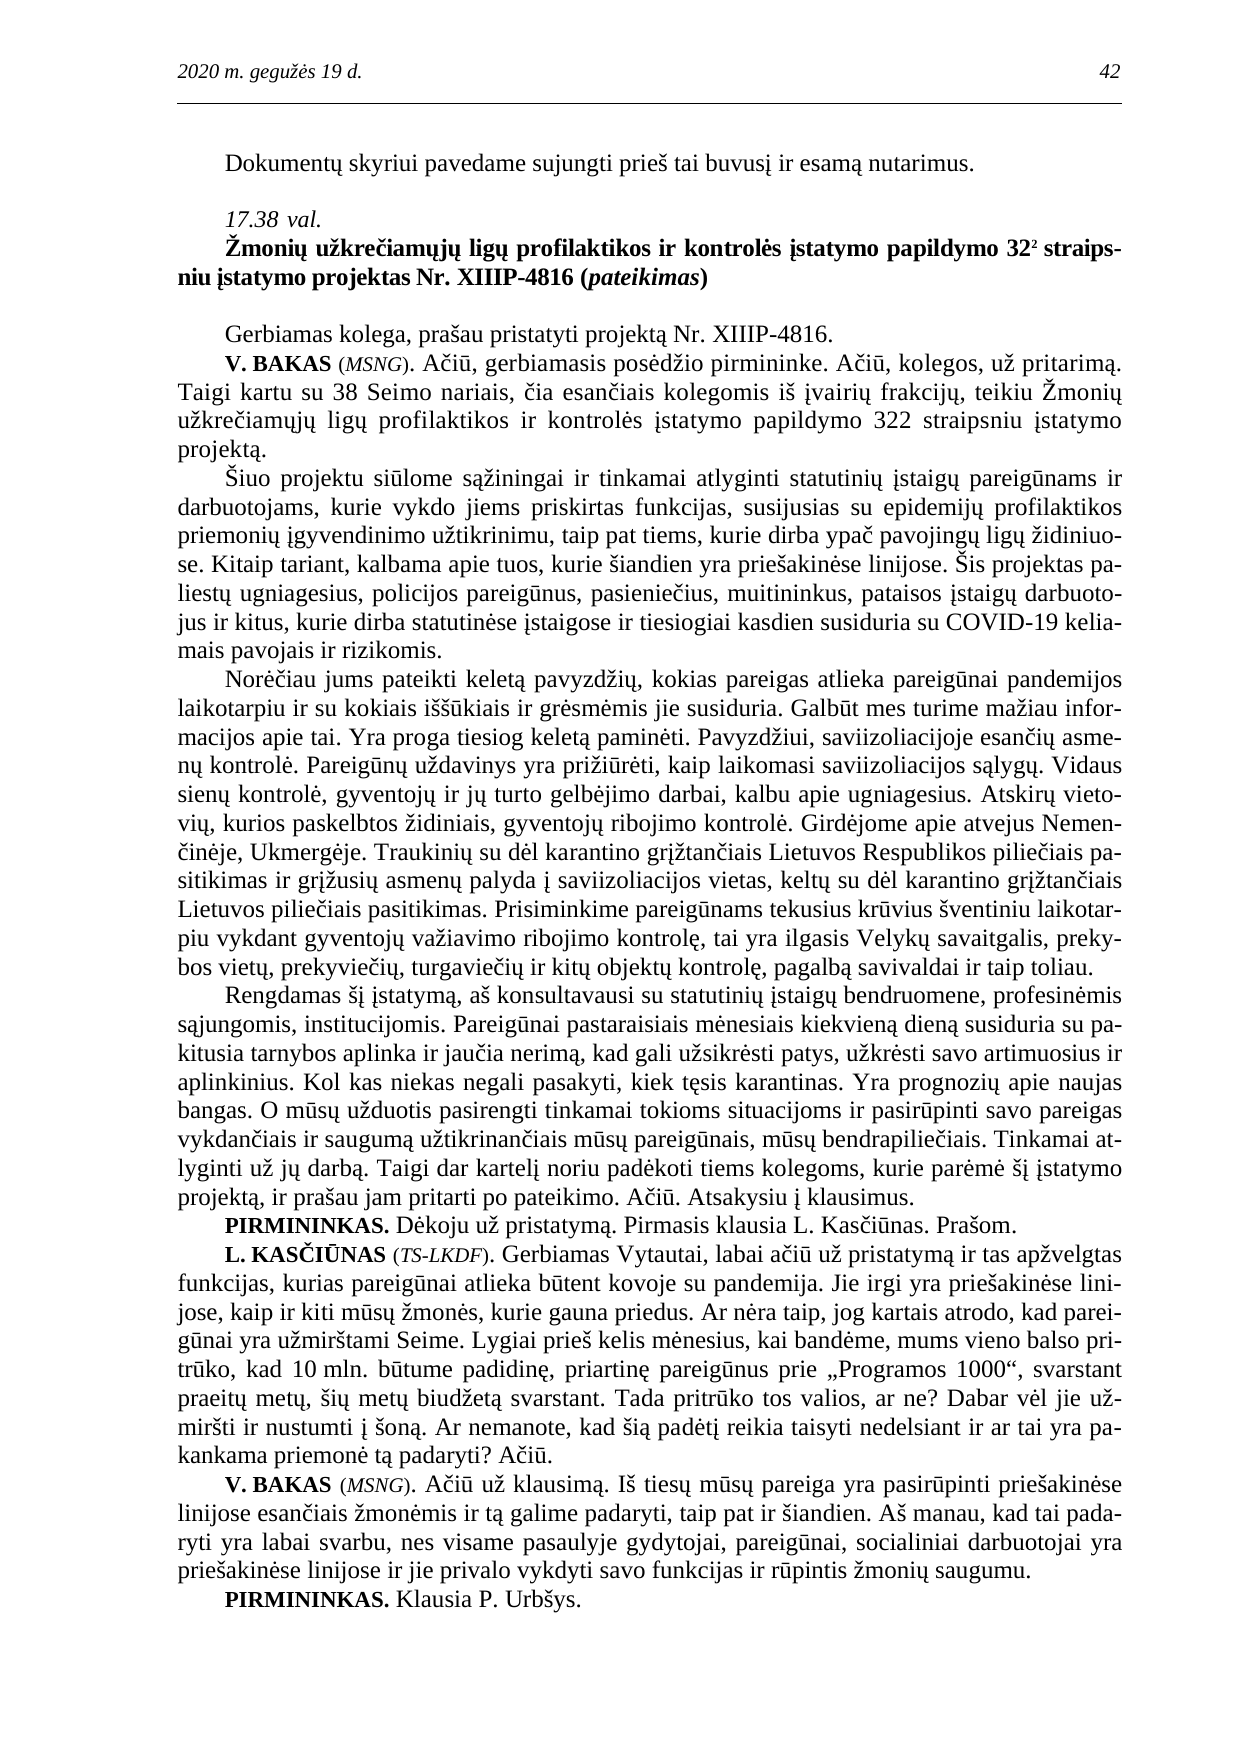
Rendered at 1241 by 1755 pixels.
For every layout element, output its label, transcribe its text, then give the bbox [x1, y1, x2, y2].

text Šiuo pro­jek­tu siū­lo­me są­ži­nin­gai ir tin­ka­mai at­ly­gin­ti sta­tu­ti­nių įstai­gų pa­rei­gū­nams ir dar­buo­to­jams, ku­rie vyk­do jiems pri­skir­tas funk­ci­jas, su­si­ju­sias su epi­de­mi­jų pro­fi­lak­ti­kos prie­mo­nių įgy­ven­di­ni­mo už­tik­ri­ni­mu, taip pat tiems, ku­rie dir­ba ypač pa­vo­jin­gų li­gų ži­di­niuo­se. Ki­taip ta­riant, kal­ba­ma apie tuos, ku­rie šian­dien yra prie­ša­ki­nė­se li­ni­jo­se. Šis pro­jek­tas pa­lies­tų ug­nia­ge­sius, po­li­ci­jos pa­rei­gū­nus, pa­sie­nie­čius, mui­ti­nin­kus, pa­tai­sos įstai­gų dar­buo­to­jus ir ki­tus, ku­rie dir­ba sta­tu­ti­nė­se įstai­go­se ir tie­sio­giai kas­dien su­si­du­ria su COVID-19 ke­lia­mais pa­vo­jais ir ri­zi­ko­mis. [177, 463, 1122, 664]
text L. KASČIŪNAS (TS-LKDF). Ger­bia­mas Vy­tau­tai, la­bai ačiū už pri­sta­ty­mą ir tas apžvelgtas funk­ci­jas, ku­rias pa­rei­gū­nai at­lie­ka bū­tent ko­vo­je su pan­de­mi­ja. Jie ir­gi yra prie­ša­ki­nė­se li­ni­jo­se, kaip ir ki­ti mū­sų žmo­nės, ku­rie gau­na prie­dus. Ar nė­ra taip, jog kar­tais at­ro­do, kad pa­rei­gū­nai yra už­mirš­ta­mi Sei­me. Ly­giai prieš ke­lis mė­ne­sius, kai ban­dė­me, mums vie­no bal­so pri­trū­ko, kad 10 mln. bū­tu­me pa­di­di­nę, pri­ar­ti­nę pa­rei­gū­nus prie „Pro­gra­mos 1000“, svars­tant pra­ei­tų me­tų, šių me­tų biu­dže­tą svars­tant. Ta­da pri­trū­ko tos va­lios, ar ne? Da­bar vėl jie už­mirš­ti ir nu­stum­ti į šo­ną. Ar ne­ma­no­te, kad šią pa­dė­tį rei­kia tai­sy­ti ne­del­siant ir ar tai yra pa­kan­ka­ma prie­mo­nė tą pa­da­ry­ti? Ačiū. [177, 1239, 1122, 1469]
text PIRMININKAS. Dė­ko­ju už pri­sta­ty­mą. Pir­ma­sis klau­sia L. Kas­čiū­nas. Pra­šom. [177, 1210, 1122, 1239]
text Ger­bia­mas ko­le­ga, pra­šau pri­sta­ty­ti pro­jek­tą Nr. XIIIP-4816. [177, 319, 1122, 348]
text 17.38 val. [224, 205, 1122, 233]
text Do­ku­men­tų sky­riui pa­ve­da­me su­jung­ti prieš tai bu­vu­sį ir esa­mą nu­ta­ri­mus. [177, 148, 1122, 176]
text Reng­da­mas šį įsta­ty­mą, aš kon­sul­ta­vau­si su sta­tu­ti­nių įstai­gų ben­druo­me­ne, pro­fe­si­nė­mis są­jun­go­mis, ins­ti­tu­ci­jo­mis. Pa­rei­gū­nai pas­ta­rai­siais mė­ne­siais kiek­vie­ną die­ną su­si­du­ria su pa­ki­tu­sia tar­ny­bos ap­lin­ka ir jau­čia ne­ri­mą, kad ga­li už­si­krės­ti pa­tys, už­krės­ti sa­vo ar­ti­muo­sius ir ap­lin­ki­nius. Kol kas nie­kas ne­ga­li pa­sa­ky­ti, kiek tę­sis ka­ran­ti­nas. Yra prog­no­zių apie nau­jas ban­gas. O mū­sų už­duo­tis pa­si­reng­ti tin­ka­mai to­kioms si­tu­a­ci­joms ir pa­si­rū­pin­ti sa­vo pa­rei­gas vyk­dan­čiais ir sau­gu­mą už­tik­ri­nan­čiais mū­sų pa­rei­gū­nais, mū­sų ben­dra­pi­lie­čiais. Tin­ka­mai at­ly­gin­ti už jų dar­bą. Tai­gi dar kar­te­lį no­riu pa­dė­ko­ti tiems ko­le­goms, ku­rie pa­rė­mė šį įsta­ty­mo pro­jek­tą, ir pra­šau jam pri­tar­ti po pa­tei­ki­mo. Ačiū. At­sa­ky­siu į klau­si­mus. [177, 980, 1122, 1210]
text V. BAKAS (MSNG). Ačiū už klau­si­mą. Iš tie­sų mū­sų pa­rei­ga yra pa­si­rū­pin­ti prie­ša­ki­nė­se li­ni­jo­se esan­čiais žmo­nė­mis ir tą ga­li­me pa­da­ry­ti, taip pat ir šian­dien. Aš ma­nau, kad tai pa­da­ry­ti yra la­bai svar­bu, nes vi­sa­me pa­sau­ly­je gy­dy­to­jai, pa­rei­gū­nai, so­cia­li­niai dar­buo­to­jai yra prie­ša­ki­nė­se li­ni­jo­se ir jie pri­va­lo vyk­dy­ti sa­vo funk­ci­jas ir rū­pin­tis žmo­nių sau­gu­mu. [177, 1469, 1122, 1584]
text No­rė­čiau jums pa­teik­ti ke­le­tą pa­vyz­džių, ko­kias pa­rei­gas at­lie­ka pa­rei­gū­nai pan­de­mi­jos lai­ko­tar­piu ir su ko­kiais iš­šū­kiais ir grės­mė­mis jie su­si­du­ria. Gal­būt mes tu­ri­me ma­žiau in­for­ma­ci­jos apie tai. Yra pro­ga tie­siog ke­le­tą pa­mi­nė­ti. Pa­vyz­džiui, sa­vi­i­zo­lia­ci­jo­je esan­čių as­me­nų kon­tro­lė. Pa­rei­gū­nų už­da­vi­nys yra pri­žiū­rė­ti, kaip lai­ko­ma­si sa­vi­i­zo­lia­ci­jos są­ly­gų. Vi­daus sie­nų kon­tro­lė, gy­ven­to­jų ir jų tur­to gel­bė­ji­mo dar­bai, kal­bu apie ug­nia­ge­sius. At­ski­rų vie­to­vių, ku­rios pa­skelb­tos ži­di­niais, gy­ven­to­jų ri­bo­ji­mo kon­tro­lė. Gir­dė­jo­me apie at­ve­jus Ne­men­či­nė­je, Uk­mer­gė­je. Trau­ki­nių su dėl ka­ran­ti­no grįž­tan­čiais Lie­tu­vos Res­pub­li­kos pi­lie­čiais pa­si­ti­ki­mas ir grį­žu­sių as­me­nų pa­ly­da į sa­vi­i­zo­lia­ci­jos vie­tas, kel­tų su dėl ka­ran­ti­no grįž­tan­čiais Lie­tu­vos pi­lie­čiais pa­si­ti­ki­mas. Pri­si­min­ki­me pa­rei­gū­nams te­ku­sius krū­vius šven­ti­niu lai­ko­tar­piu vyk­dant gy­ven­to­jų va­žia­vi­mo ri­bo­ji­mo kon­tro­lę, tai yra il­ga­sis Ve­ly­kų sa­vait­ga­lis, pre­ky­bos vie­tų, pre­ky­vie­čių, tur­ga­vie­čių ir ki­tų ob­jek­tų kon­tro­lę, pa­gal­bą sa­vi­val­dai ir taip to­liau. [177, 664, 1122, 980]
text V. BAKAS (MSNG). Ačiū, ger­bia­ma­sis po­sė­džio pir­mi­nin­ke. Ačiū, ko­le­gos, už pri­ta­ri­mą. Tai­gi kar­tu su 38 Sei­mo na­riais, čia esan­čiais ko­le­go­mis iš įvai­rių frak­ci­jų, tei­kiu Žmo­nių už­k­re­čia­mų­jų li­gų pro­fi­lak­ti­kos ir kon­tro­lės įsta­ty­mo pa­pil­dy­mo 322 straips­niu įsta­ty­mo pro­jek­tą. [177, 348, 1122, 463]
text Žmo­nių už­kre­čia­mų­jų li­gų pro­fi­lak­ti­kos ir kon­tro­lės įsta­ty­mo pa­pil­dy­mo 322 straips­niu įsta­ty­mo pro­jek­tas Nr. XIIIP-4816 (pa­tei­ki­mas) [177, 233, 1122, 290]
text PIRMININKAS. Klau­sia P. Urb­šys. [177, 1584, 1122, 1613]
